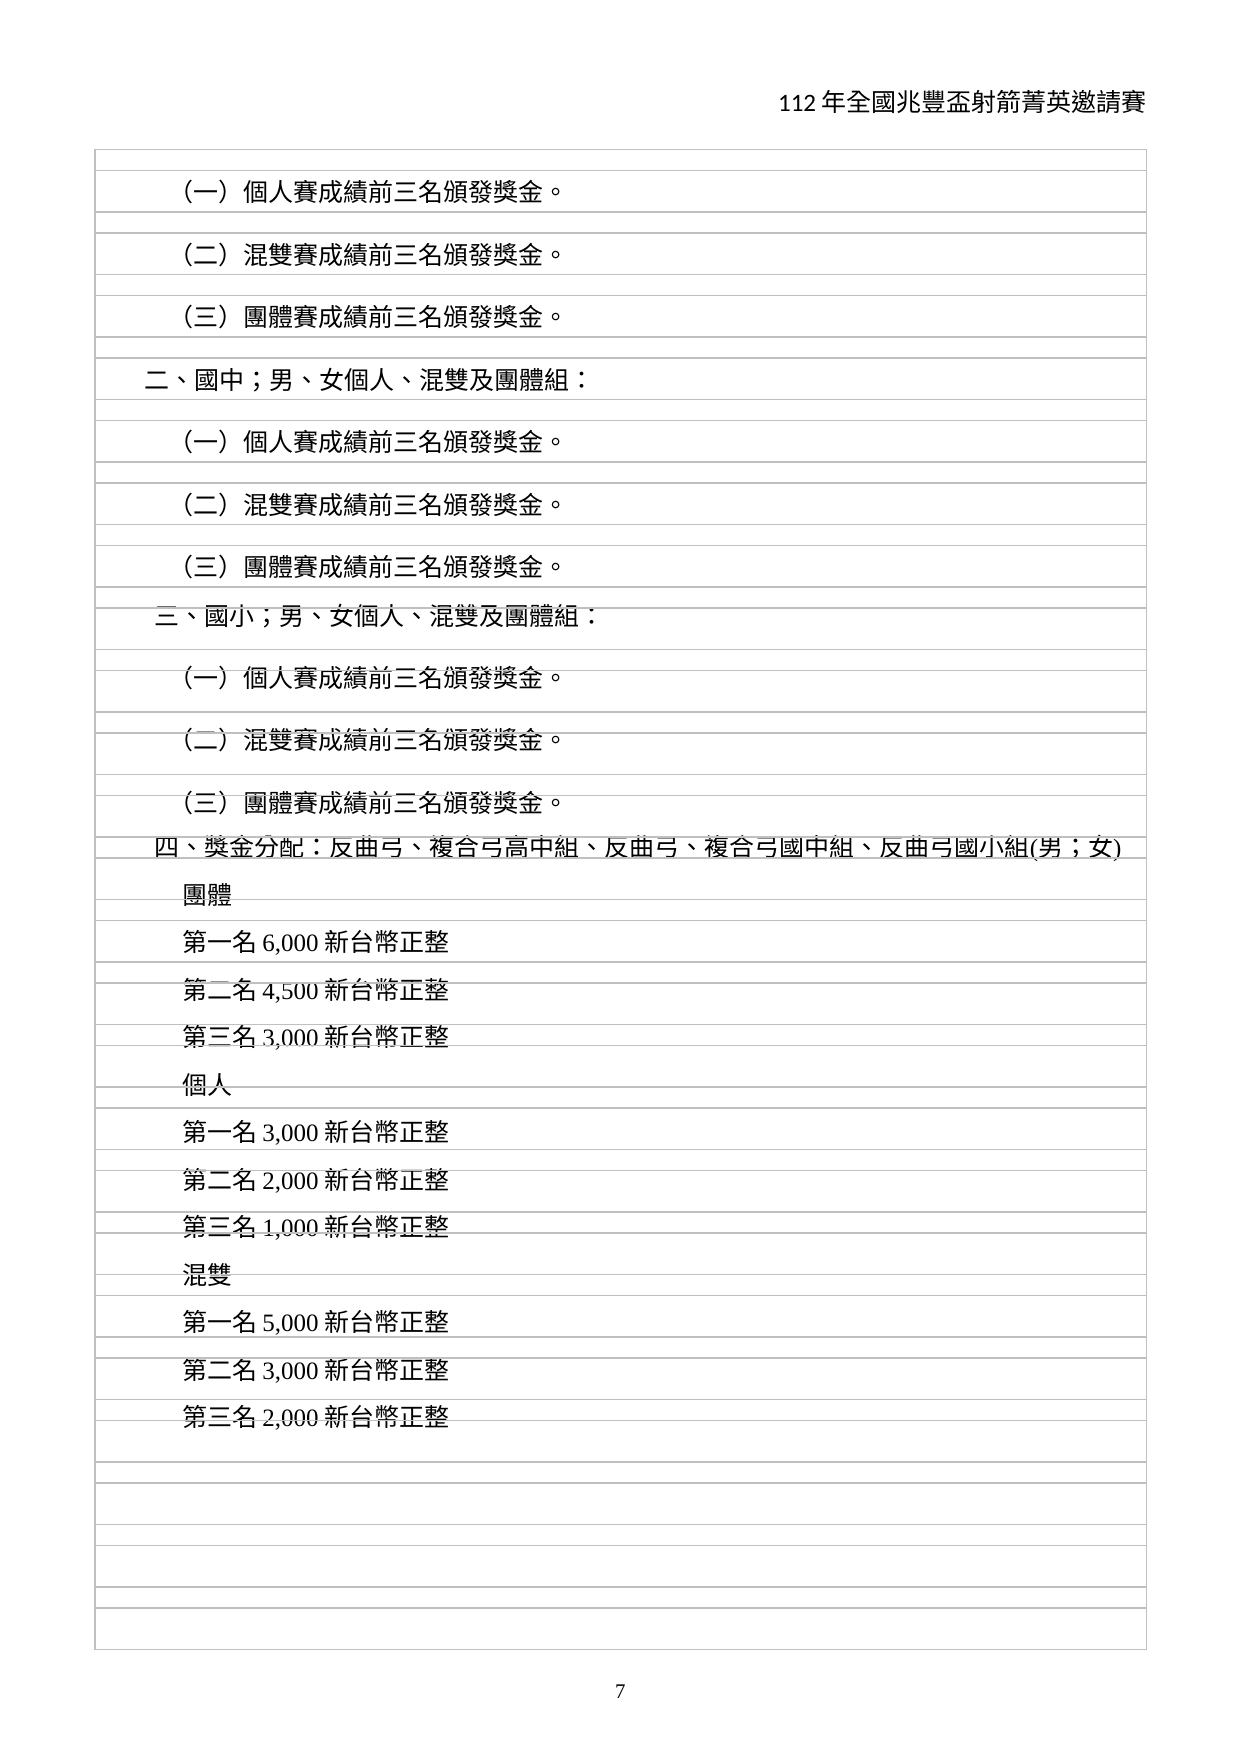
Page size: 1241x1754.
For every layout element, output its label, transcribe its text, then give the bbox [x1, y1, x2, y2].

text 團體 [96, 875, 1146, 899]
text 第三名2,000 新台幣正整 [96, 1421, 1146, 1434]
text [168, 463, 1146, 482]
text [144, 338, 1146, 357]
text [168, 275, 1146, 295]
text 個人 [192, 1076, 203, 1086]
text 四、獎金分配：反曲弓、複合弓高中組、反曲弓、複合弓國中組、反曲弓國小組(男；女) [177, 838, 223, 857]
text 第三名3,000 新台幣正整 [332, 1025, 1146, 1045]
text [168, 525, 1146, 545]
text 第三名3,000 新台幣正整 [96, 1046, 1146, 1054]
text 第三名3,000 新台幣正整 [96, 1025, 242, 1045]
text 第二名4,500 新台幣正整 [96, 984, 1146, 1006]
text 混雙 [96, 1255, 1146, 1274]
text [168, 650, 1146, 670]
text 混雙 [96, 1275, 1146, 1291]
text 四、獎金分配：反曲弓、複合弓高中組、反曲弓、複合弓國中組、反曲弓國小組(男；女) [1051, 838, 1099, 857]
text 四、獎金分配：反曲弓、複合弓高中組、反曲弓、複合弓國中組、反曲弓國小組(男；女) [441, 838, 499, 857]
text 第三名2,000 新台幣正整 [96, 1400, 1146, 1420]
text [96, 1350, 1146, 1357]
text [168, 150, 1146, 170]
text 四、獎金分配：反曲弓、複合弓高中組、反曲弓、複合弓國中組、反曲弓國小組(男；女) [385, 838, 436, 857]
text [168, 713, 1146, 732]
text （二）混雙賽成績前三名頒發獎金。 [168, 234, 1146, 274]
text 第三名1,000 新台幣正整 [96, 1234, 1146, 1244]
text 第二名2,000 新台幣正整 [96, 1171, 1146, 1196]
text 四、獎金分配：反曲弓、複合弓高中組、反曲弓、複合弓國中組、反曲弓國小組(男；女) [96, 828, 1146, 836]
text 四、獎金分配：反曲弓、複合弓高中組、反曲弓、複合弓國中組、反曲弓國小組(男；女) [96, 859, 1146, 864]
text [168, 775, 1146, 795]
text 第三名3,000 新台幣正整 [243, 1025, 330, 1045]
text 個人 [96, 1088, 1146, 1101]
text [168, 697, 1146, 711]
text （三）團體賽成績前三名頒發獎金。 [168, 546, 1146, 586]
text 四、獎金分配：反曲弓、複合弓高中組、反曲弓、複合弓國中組、反曲弓國小組(男；女) [96, 838, 156, 857]
text 第二名3,000 新台幣正整 [96, 1359, 1146, 1386]
text 三、國小；男、女個人、混雙及團體組： [96, 609, 1146, 634]
text （一）個人賽成績前三名頒發獎金。 [168, 171, 1146, 211]
text 第一名6,000 新台幣正整 [96, 923, 1146, 959]
text [96, 970, 1146, 982]
text （一）個人賽成績前三名頒發獎金。 [168, 421, 1146, 461]
text 四、獎金分配：反曲弓、複合弓高中組、反曲弓、複合弓國中組、反曲弓國小組(男；女) [485, 838, 540, 857]
text 第三名1,000 新台幣正整 [96, 1213, 1146, 1232]
text （一）個人賽成績前三名頒發獎金。 [168, 671, 1146, 697]
text [96, 588, 1146, 607]
text 四、獎金分配：反曲弓、複合弓高中組、反曲弓、複合弓國中組、反曲弓國小組(男；女) [1099, 838, 1146, 857]
text （三）團體賽成績前三名頒發獎金。 [168, 296, 1146, 336]
text 團體 [96, 900, 1146, 911]
text （二）混雙賽成績前三名頒發獎金。 [168, 734, 1146, 759]
text 第一名3,000 新台幣正整 [96, 1113, 1146, 1149]
text 四、獎金分配：反曲弓、複合弓高中組、反曲弓、複合弓國中組、反曲弓國小組(男；女) [660, 838, 711, 857]
text 二、國中；男、女個人、混雙及團體組： [144, 359, 1146, 399]
text （二）混雙賽成績前三名頒發獎金。 [168, 484, 1146, 524]
text 四、獎金分配：反曲弓、複合弓高中組、反曲弓、複合弓國中組、反曲弓國小組(男；女) [716, 838, 774, 857]
text [96, 1160, 1146, 1170]
text 第一名5,000 新台幣正整 [96, 1303, 1146, 1336]
text （三）團體賽成績前三名頒發獎金。 [168, 796, 1146, 822]
text [168, 634, 1146, 649]
text 個人 [96, 1065, 1146, 1086]
text 第三名3,000 新台幣正整 [96, 1018, 1146, 1024]
text [168, 213, 1146, 232]
text [168, 400, 1146, 420]
text [168, 759, 1146, 774]
